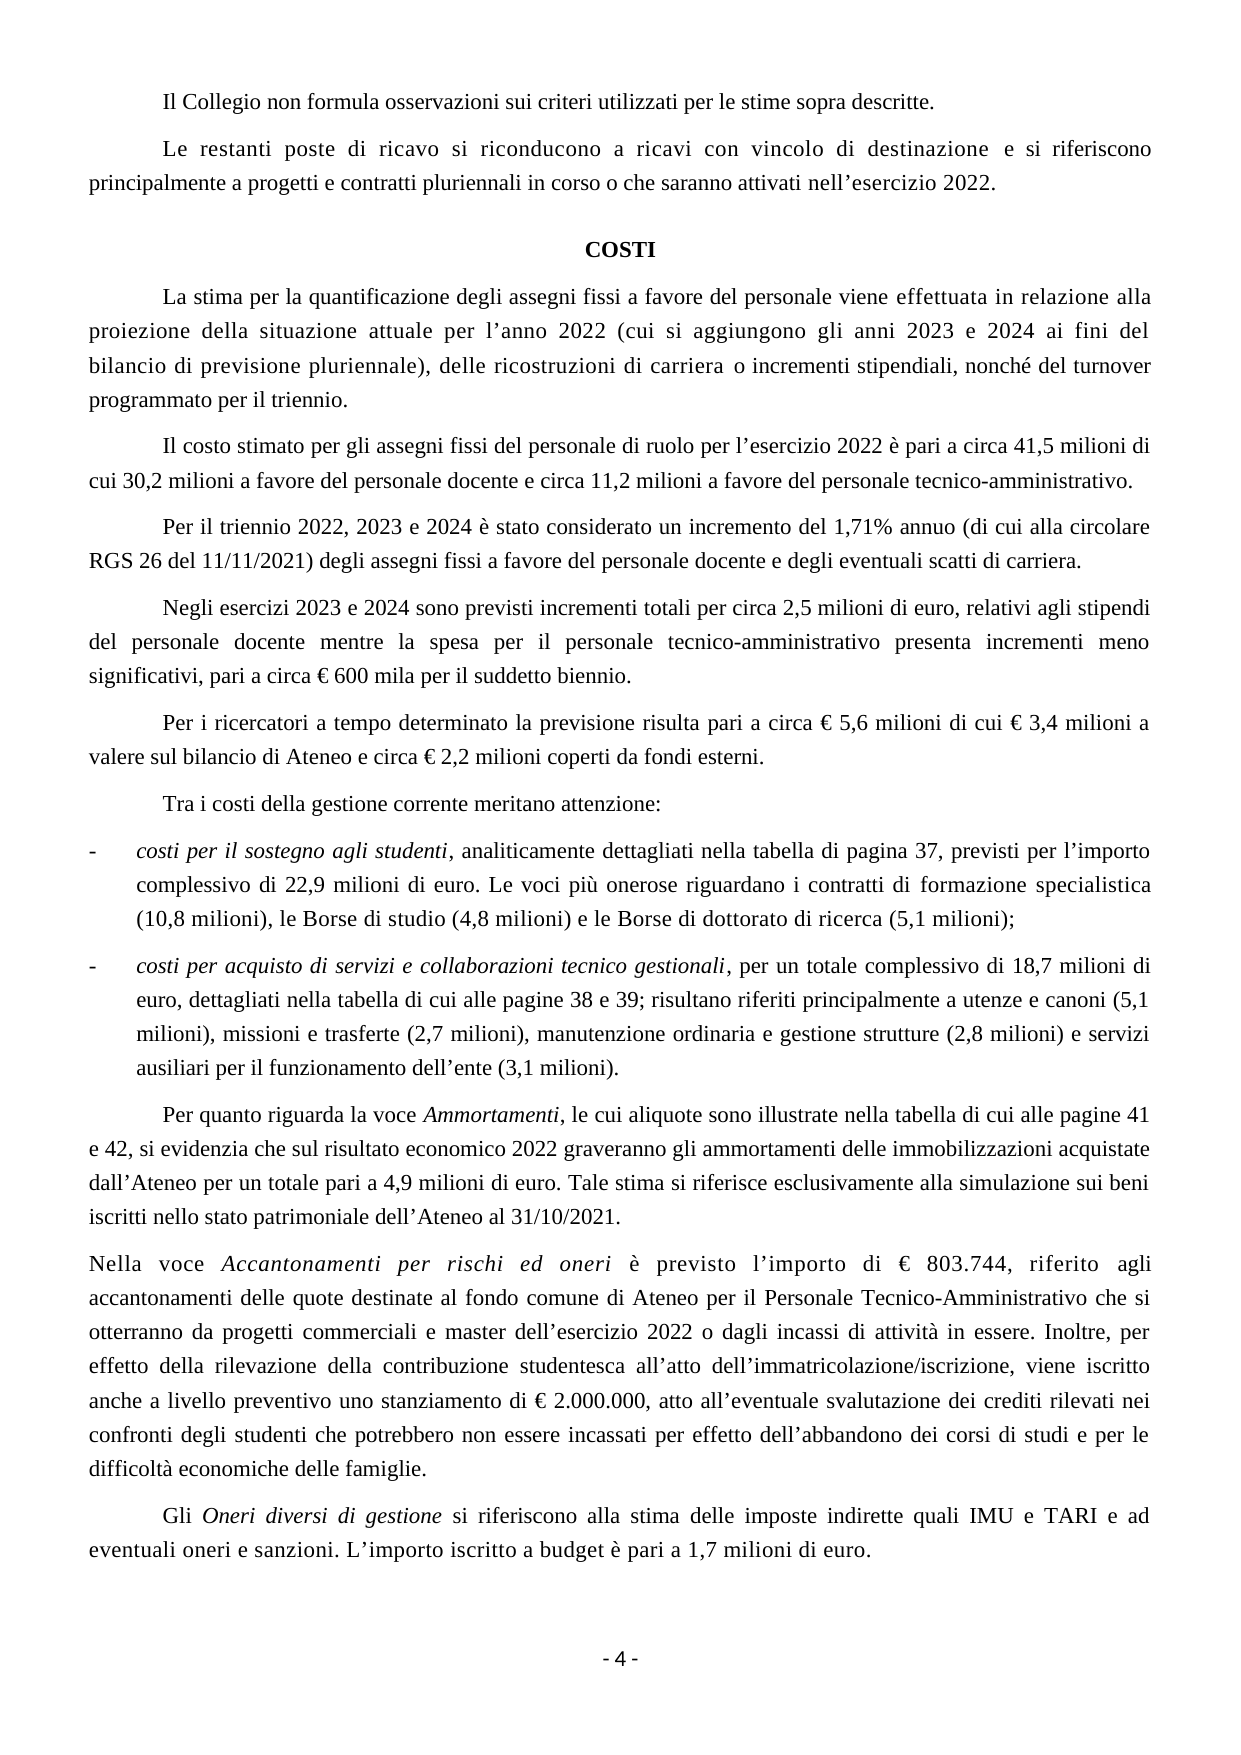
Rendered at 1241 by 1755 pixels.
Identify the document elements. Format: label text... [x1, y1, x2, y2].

text Il Collegio non formula osservazioni sui criteri utilizzati per le stime sopra descritte. [89, 88, 1152, 114]
text Gli Oneri diversi di gestione si riferiscono alla stima delle imposte indirette quali IMU e TARI e ad eventuali oneri e sanzioni. L’importo iscritto a budget è pari a 1,7 milioni di euro. [89, 1502, 1152, 1562]
text Per il triennio 2022, 2023 e 2024 è stato considerato un incremento del 1,71% annuo (di cui alla circolare RGS 26 del 11/11/2021) degli assegni fissi a favore del personale docente e degli eventuali scatti di carriera. [89, 513, 1152, 574]
text La stima per la quantificazione degli assegni fissi a favore del personale viene effettuata in relazione alla proiezione della situazione attuale per l’anno 2022 (cui si aggiungono gli anni 2023 e 2024 ai fini del bilancio di previsione pluriennale), delle ricostruzioni di carriera o incrementi stipendiali, nonché del turnover programmato per il triennio. [89, 283, 1152, 412]
text Nella voce Accantonamenti per rischi ed oneri è previsto l’importo di € 803.744, riferito agli accantonamenti delle quote destinate al fondo comune di Ateneo per il Personale Tecnico-Amministrativo che si otterranno da progetti commerciali e master dell’esercizio 2022 o dagli incassi di attività in essere. Inoltre, per effetto della rilevazione della contribuzione studentesca all’atto dell’immatricolazione/iscrizione, viene iscritto anche a livello preventivo uno stanziamento di € 2.000.000, atto all’eventuale svalutazione dei crediti rilevati nei confronti degli studenti che potrebbero non essere incassati per effetto dell’abbandono dei corsi di studi e per le difficoltà economiche delle famiglie. [89, 1250, 1152, 1481]
text Per i ricercatori a tempo determinato la previsione risulta pari a circa € 5,6 milioni di cui € 3,4 milioni a valere sul bilancio di Ateneo e circa € 2,2 milioni coperti da fondi esterni. [89, 709, 1152, 770]
text Le restanti poste di ricavo si riconducono a ricavi con vincolo di destinazione e si riferiscono principalmente a progetti e contratti pluriennali in corso o che saranno attivati nell’esercizio 2022. [89, 134, 1152, 195]
subtitle COSTI [89, 236, 1152, 263]
text Per quanto riguarda la voce Ammortamenti, le cui aliquote sono illustrate nella tabella di cui alle pagine 41 e 42, si evidenzia che sul risultato economico 2022 graveranno gli ammortamenti delle immobilizzazioni acquistate dall’Ateneo per un totale pari a 4,9 milioni di euro. Tale stima si riferisce esclusivamente alla simulazione sui beni iscritti nello stato patrimoniale dell’Ateneo al 31/10/2021. [89, 1101, 1152, 1230]
text Tra i costi della gestione corrente meritano attenzione: [89, 790, 1152, 816]
text - costi per acquisto di servizi e collaborazioni tecnico gestionali, per un totale complessivo di 18,7 milioni di euro, dettagliati nella tabella di cui alle pagine 38 e 39; risultano riferiti principalmente a utenze e canoni (5,1 milioni), missioni e trasferte (2,7 milioni), manutenzione ordinaria e gestione strutture (2,8 milioni) e servizi ausiliari per il funzionamento dell’ente (3,1 milioni). [89, 952, 1152, 1081]
text - costi per il sostegno agli studenti, analiticamente dettagliati nella tabella di pagina 37, previsti per l’importo complessivo di 22,9 milioni di euro. Le voci più onerose riguardano i contratti di formazione specialistica (10,8 milioni), le Borse di studio (4,8 milioni) e le Borse di dottorato di ricerca (5,1 milioni); [89, 837, 1152, 931]
text Il costo stimato per gli assegni fissi del personale di ruolo per l’esercizio 2022 è pari a circa 41,5 milioni di cui 30,2 milioni a favore del personale docente e circa 11,2 milioni a favore del personale tecnico-amministrativo. [89, 433, 1152, 493]
text Negli esercizi 2023 e 2024 sono previsti incrementi totali per circa 2,5 milioni di euro, relativi agli stipendi del personale docente mentre la spesa per il personale tecnico-amministrativo presenta incrementi meno significativi, pari a circa € 600 mila per il suddetto biennio. [89, 594, 1152, 689]
